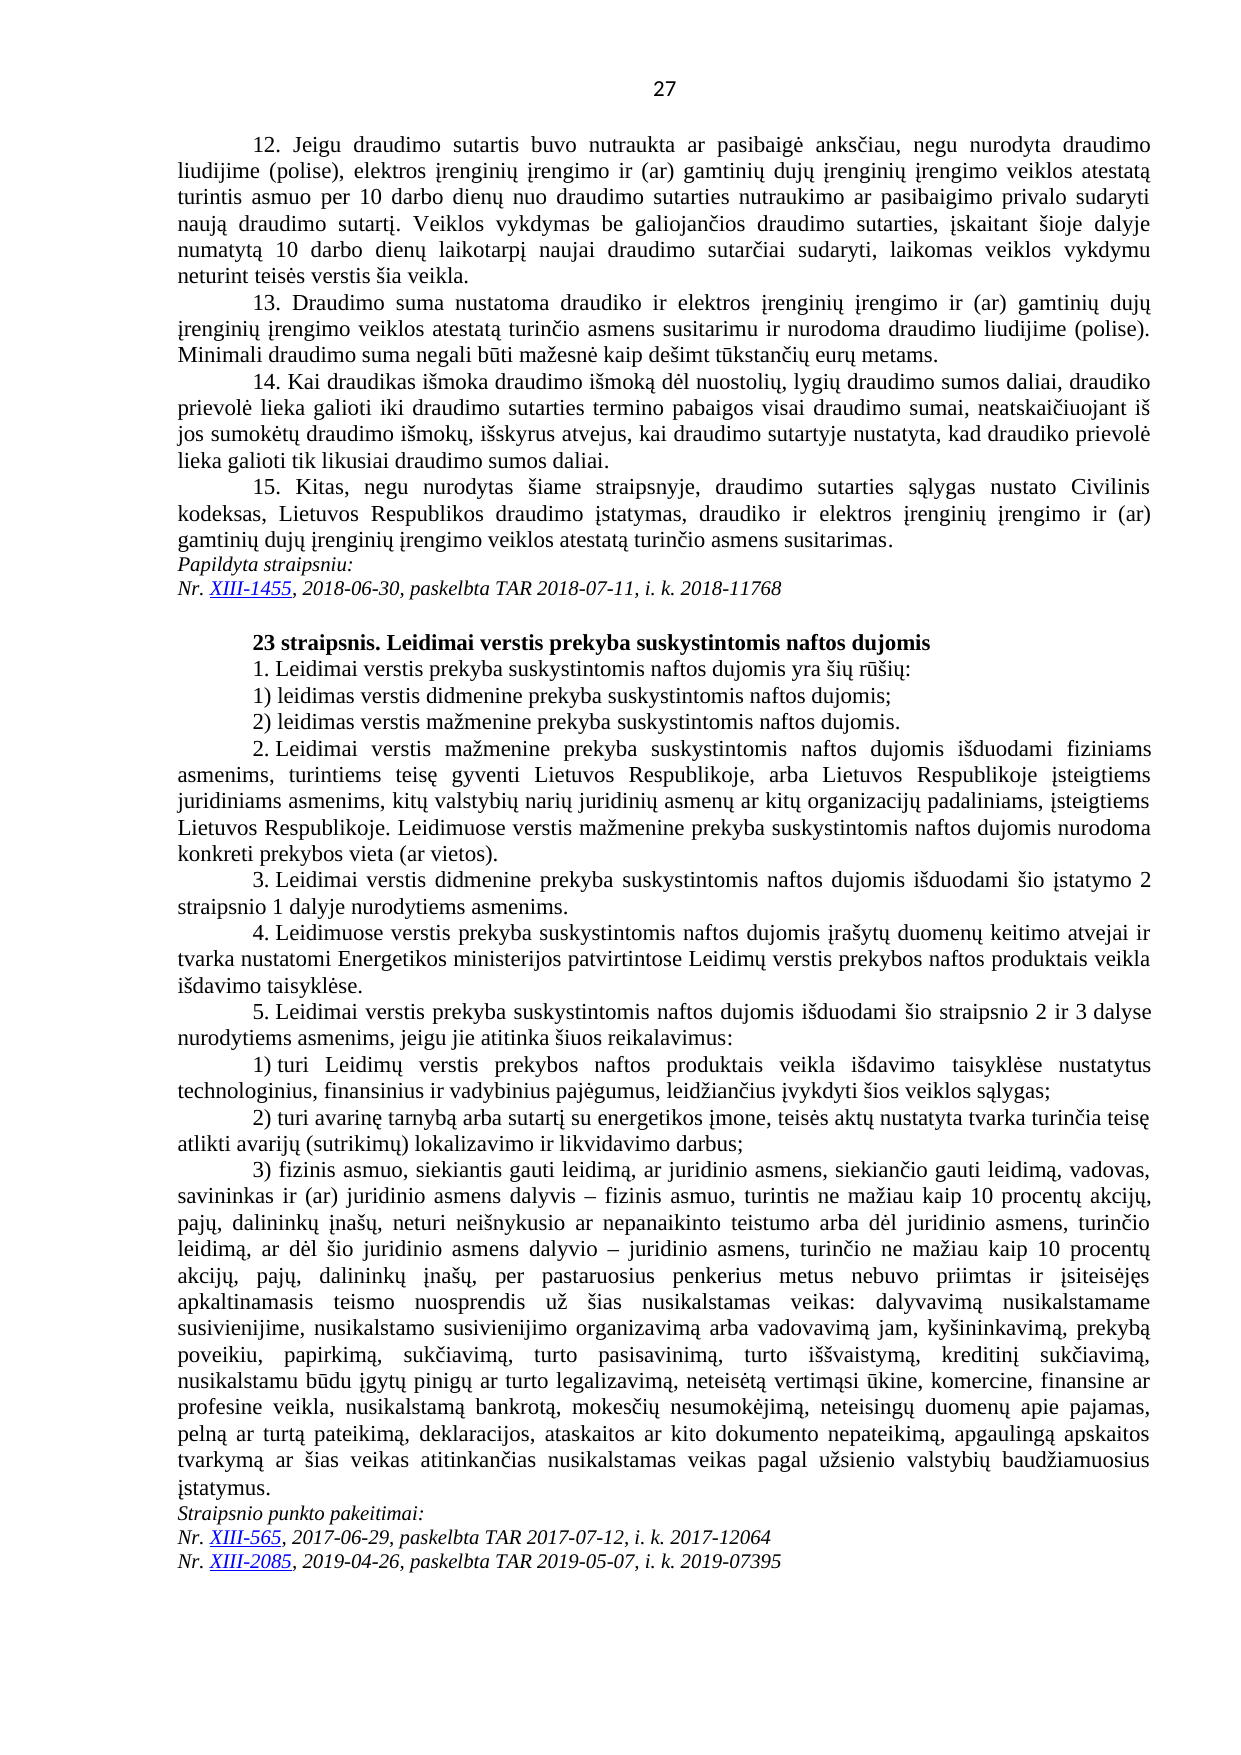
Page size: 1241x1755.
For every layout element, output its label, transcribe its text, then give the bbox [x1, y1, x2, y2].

text Nr. XIII-2085, 2019-04-26, paskelbta TAR 2019-05-07, i. k. 2019-07395 [177, 1549, 1152, 1573]
text 4. Leidimuose verstis prekyba suskystintomis naftos dujomis įrašytų duomenų keitimo atvejai ir tvarka nustatomi Energetikos ministerijos patvirtintose Leidimų verstis prekybos naftos produktais veikla išdavimo taisyklėse. [177, 919, 1152, 998]
text 1) leidimas verstis didmenine prekyba suskystintomis naftos dujomis; [177, 682, 1152, 708]
text 12. Jeigu draudimo sutartis buvo nutraukta ar pasibaigė anksčiau, negu nurodyta draudimo liudijime (polise), elektros įrenginių įrengimo ir (ar) gamtinių dujų įrenginių įrengimo veiklos atestatą turintis asmuo per 10 darbo dienų nuo draudimo sutarties nutraukimo ar pasibaigimo privalo sudaryti naują draudimo sutartį. Veiklos vykdymas be galiojančios draudimo sutarties, įskaitant šioje dalyje numatytą 10 darbo dienų laikotarpį naujai draudimo sutarčiai sudaryti, laikomas veiklos vykdymu neturint teisės verstis šia veikla. [177, 131, 1152, 289]
text 14. Kai draudikas išmoka draudimo išmoką dėl nuostolių, lygių draudimo sumos daliai, draudiko prievolė lieka galioti iki draudimo sutarties termino pabaigos visai draudimo sumai, neatskaičiuojant iš jos sumokėtų draudimo išmokų, išskyrus atvejus, kai draudimo sutartyje nustatyta, kad draudiko prievolė lieka galioti tik likusiai draudimo sumos daliai. [177, 368, 1152, 473]
text 2) leidimas verstis mažmenine prekyba suskystintomis naftos dujomis. [177, 708, 1152, 734]
text Papildyta straipsniu: [177, 552, 1152, 576]
text 1. Leidimai verstis prekyba suskystintomis naftos dujomis yra šių rūšių: [177, 656, 1152, 682]
text 13. Draudimo suma nustatoma draudiko ir elektros įrenginių įrengimo ir (ar) gamtinių dujų įrenginių įrengimo veiklos atestatą turinčio asmens susitarimu ir nurodoma draudimo liudijime (polise). Minimali draudimo suma negali būti mažesnė kaip dešimt tūkstančių eurų metams. [177, 289, 1152, 368]
text 3. Leidimai verstis didmenine prekyba suskystintomis naftos dujomis išduodami šio įstatymo 2 straipsnio 1 dalyje nurodytiems asmenims. [177, 866, 1152, 919]
text 3) fizinis asmuo, siekiantis gauti leidimą, ar juridinio asmens, siekiančio gauti leidimą, vadovas, savininkas ir (ar) juridinio asmens dalyvis – fizinis asmuo, turintis ne mažiau kaip 10 procentų akcijų, pajų, dalininkų įnašų, neturi neišnykusio ar nepanaikinto teistumo arba dėl juridinio asmens, turinčio leidimą, ar dėl šio juridinio asmens dalyvio – juridinio asmens, turinčio ne mažiau kaip 10 procentų akcijų, pajų, dalininkų įnašų, per pastaruosius penkerius metus nebuvo priimtas ir įsiteisėjęs apkaltinamasis teismo nuosprendis už šias nusikalstamas veikas: dalyvavimą nusikalstamame susivienijime, nusikalstamo susivienijimo organizavimą arba vadovavimą jam, kyšininkavimą, prekybą poveikiu, papirkimą, sukčiavimą, turto pasisavinimą, turto iššvaistymą, kreditinį sukčiavimą, nusikalstamu būdu įgytų pinigų ar turto legalizavimą, neteisėtą vertimąsi ūkine, komercine, finansine ar profesine veikla, nusikalstamą bankrotą, mokesčių nesumokėjimą, neteisingų duomenų apie pajamas, pelną ar turtą pateikimą, deklaracijos, ataskaitos ar kito dokumento nepateikimą, apgaulingą apskaitos tvarkymą ar šias veikas atitinkančias nusikalstamas veikas pagal užsienio valstybių baudžiamuosius įstatymus. [177, 1156, 1152, 1501]
text 1) turi Leidimų verstis prekybos naftos produktais veikla išdavimo taisyklėse nustatytus technologinius, finansinius ir vadybinius pajėgumus, leidžiančius įvykdyti šios veiklos sąlygas; [177, 1051, 1152, 1103]
text Nr. XIII-565, 2017-06-29, paskelbta TAR 2017-07-12, i. k. 2017-12064 [177, 1525, 1152, 1549]
text 15. Kitas, negu nurodytas šiame straipsnyje, draudimo sutarties sąlygas nustato Civilinis kodeksas, Lietuvos Respublikos draudimo įstatymas, draudiko ir elektros įrenginių įrengimo ir (ar) gamtinių dujų įrenginių įrengimo veiklos atestatą turinčio asmens susitarimas. [177, 473, 1152, 552]
text Straipsnio punkto pakeitimai: [177, 1501, 1152, 1525]
text Nr. XIII-1455, 2018-06-30, paskelbta TAR 2018-07-11, i. k. 2018-11768 [177, 576, 1152, 600]
text 23 straipsnis. Leidimai verstis prekyba suskystintomis naftos dujomis [177, 629, 1152, 656]
text 2. Leidimai verstis mažmenine prekyba suskystintomis naftos dujomis išduodami fiziniams asmenims, turintiems teisę gyventi Lietuvos Respublikoje, arba Lietuvos Respublikoje įsteigtiems juridiniams asmenims, kitų valstybių narių juridinių asmenų ar kitų organizacijų padaliniams, įsteigtiems Lietuvos Respublikoje. Leidimuose verstis mažmenine prekyba suskystintomis naftos dujomis nurodoma konkreti prekybos vieta (ar vietos). [177, 734, 1152, 866]
text 2) turi avarinę tarnybą arba sutartį su energetikos įmone, teisės aktų nustatyta tvarka turinčia teisę atlikti avarijų (sutrikimų) lokalizavimo ir likvidavimo darbus; [177, 1103, 1152, 1156]
text 5. Leidimai verstis prekyba suskystintomis naftos dujomis išduodami šio straipsnio 2 ir 3 dalyse nurodytiems asmenims, jeigu jie atitinka šiuos reikalavimus: [177, 998, 1152, 1051]
